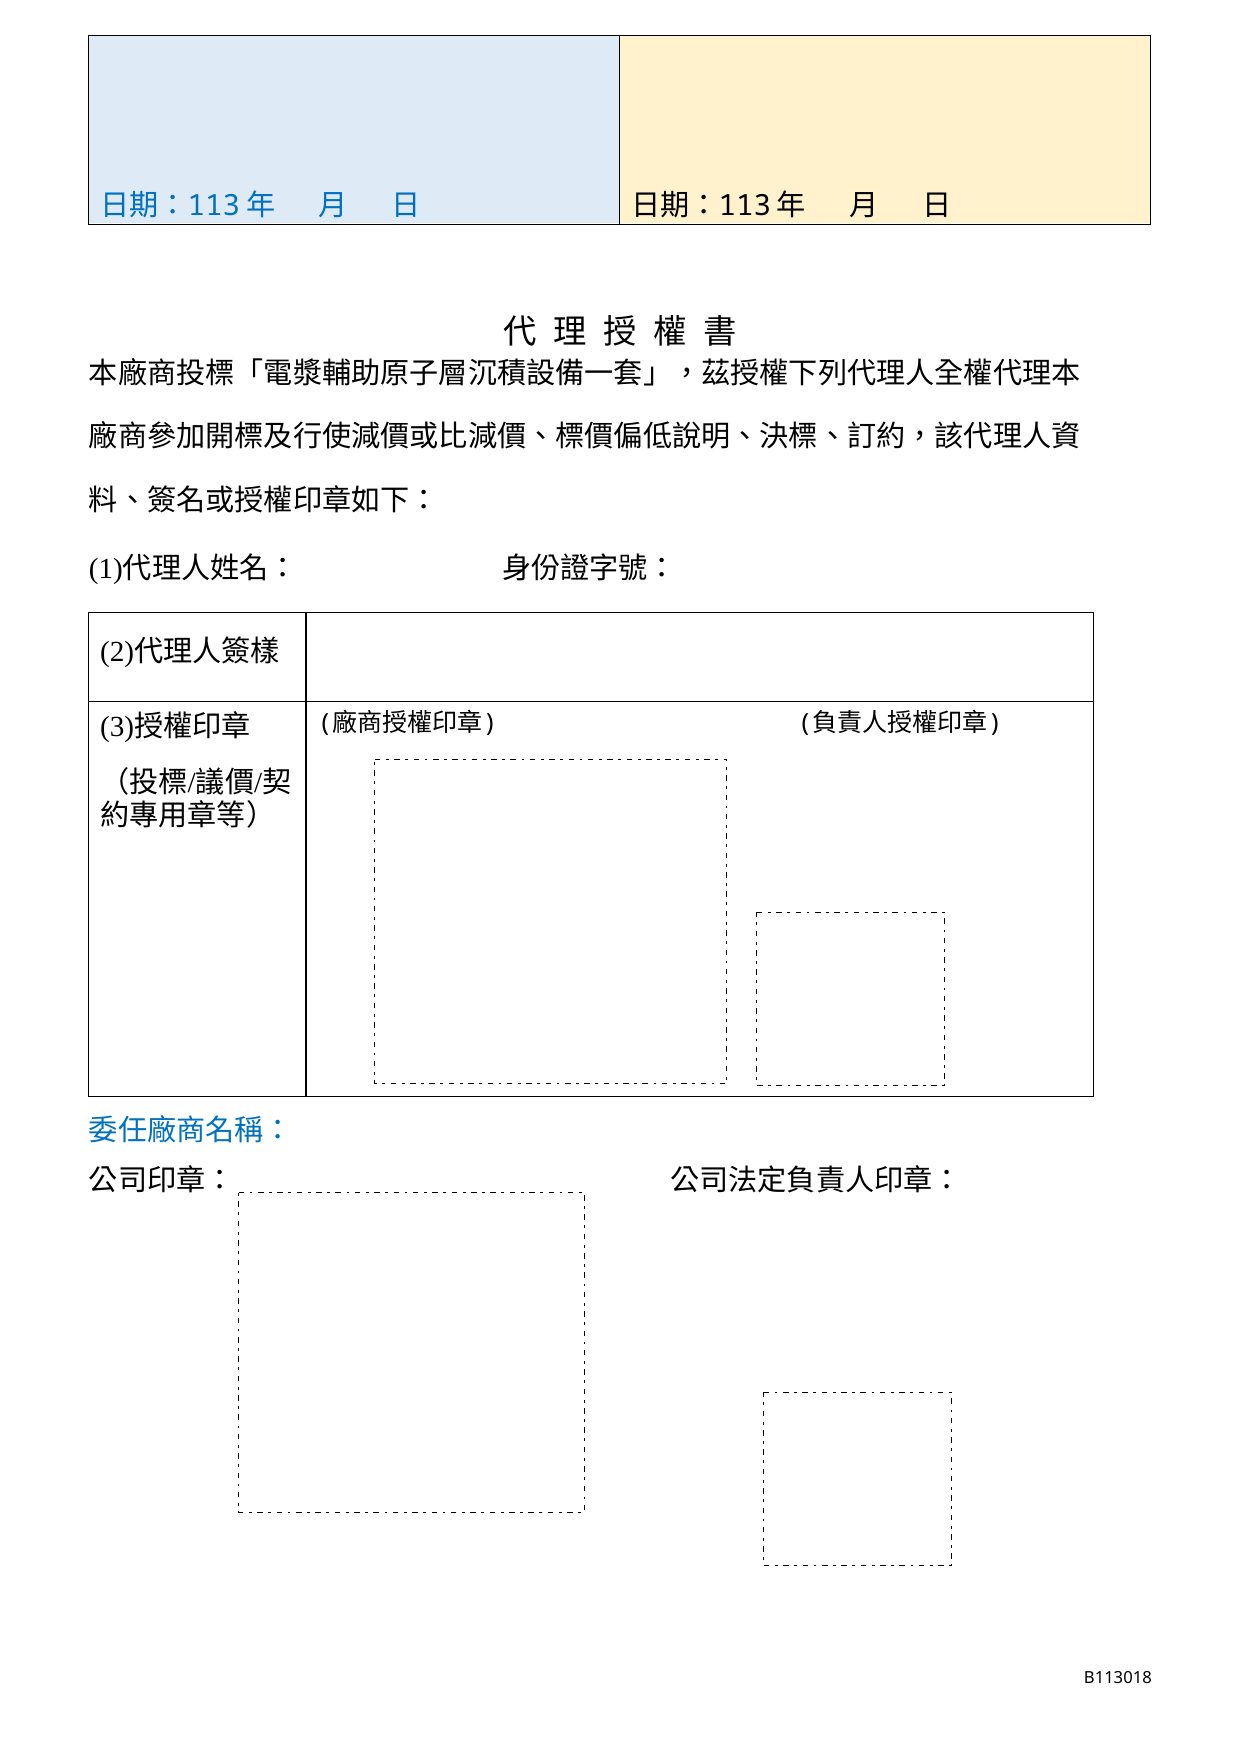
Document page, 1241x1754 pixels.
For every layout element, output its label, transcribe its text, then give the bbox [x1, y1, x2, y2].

table_header [307, 613, 1093, 701]
text 本廠商投標「電漿輔助原子層沉積設備一套」，茲授權下列代理人全權代理本廠商參加開標及行使減價或比減價、標價偏低說明、決標、訂約，該代理人資料、簽名或授權印章如下： [89, 349, 1092, 519]
text (1)代理人姓名： 身份證字號： [89, 540, 1092, 588]
table_cell (3)授權印章 （投標/議價/契約專用章等） [89, 702, 305, 1096]
table_cell 日期：113年 月 日 [620, 36, 1150, 223]
text 委任廠商名稱： [89, 1115, 1092, 1147]
text 代 理 授 權 書 [89, 287, 1152, 349]
table_cell 日期：113年 月 日 [89, 36, 619, 223]
table_header (2)代理人簽樣 [89, 613, 305, 701]
table_cell (廠商授權印章) (負責人授權印章) [307, 702, 1093, 1096]
text 公司印章： 公司法定負責人印章： [89, 1165, 1092, 1197]
